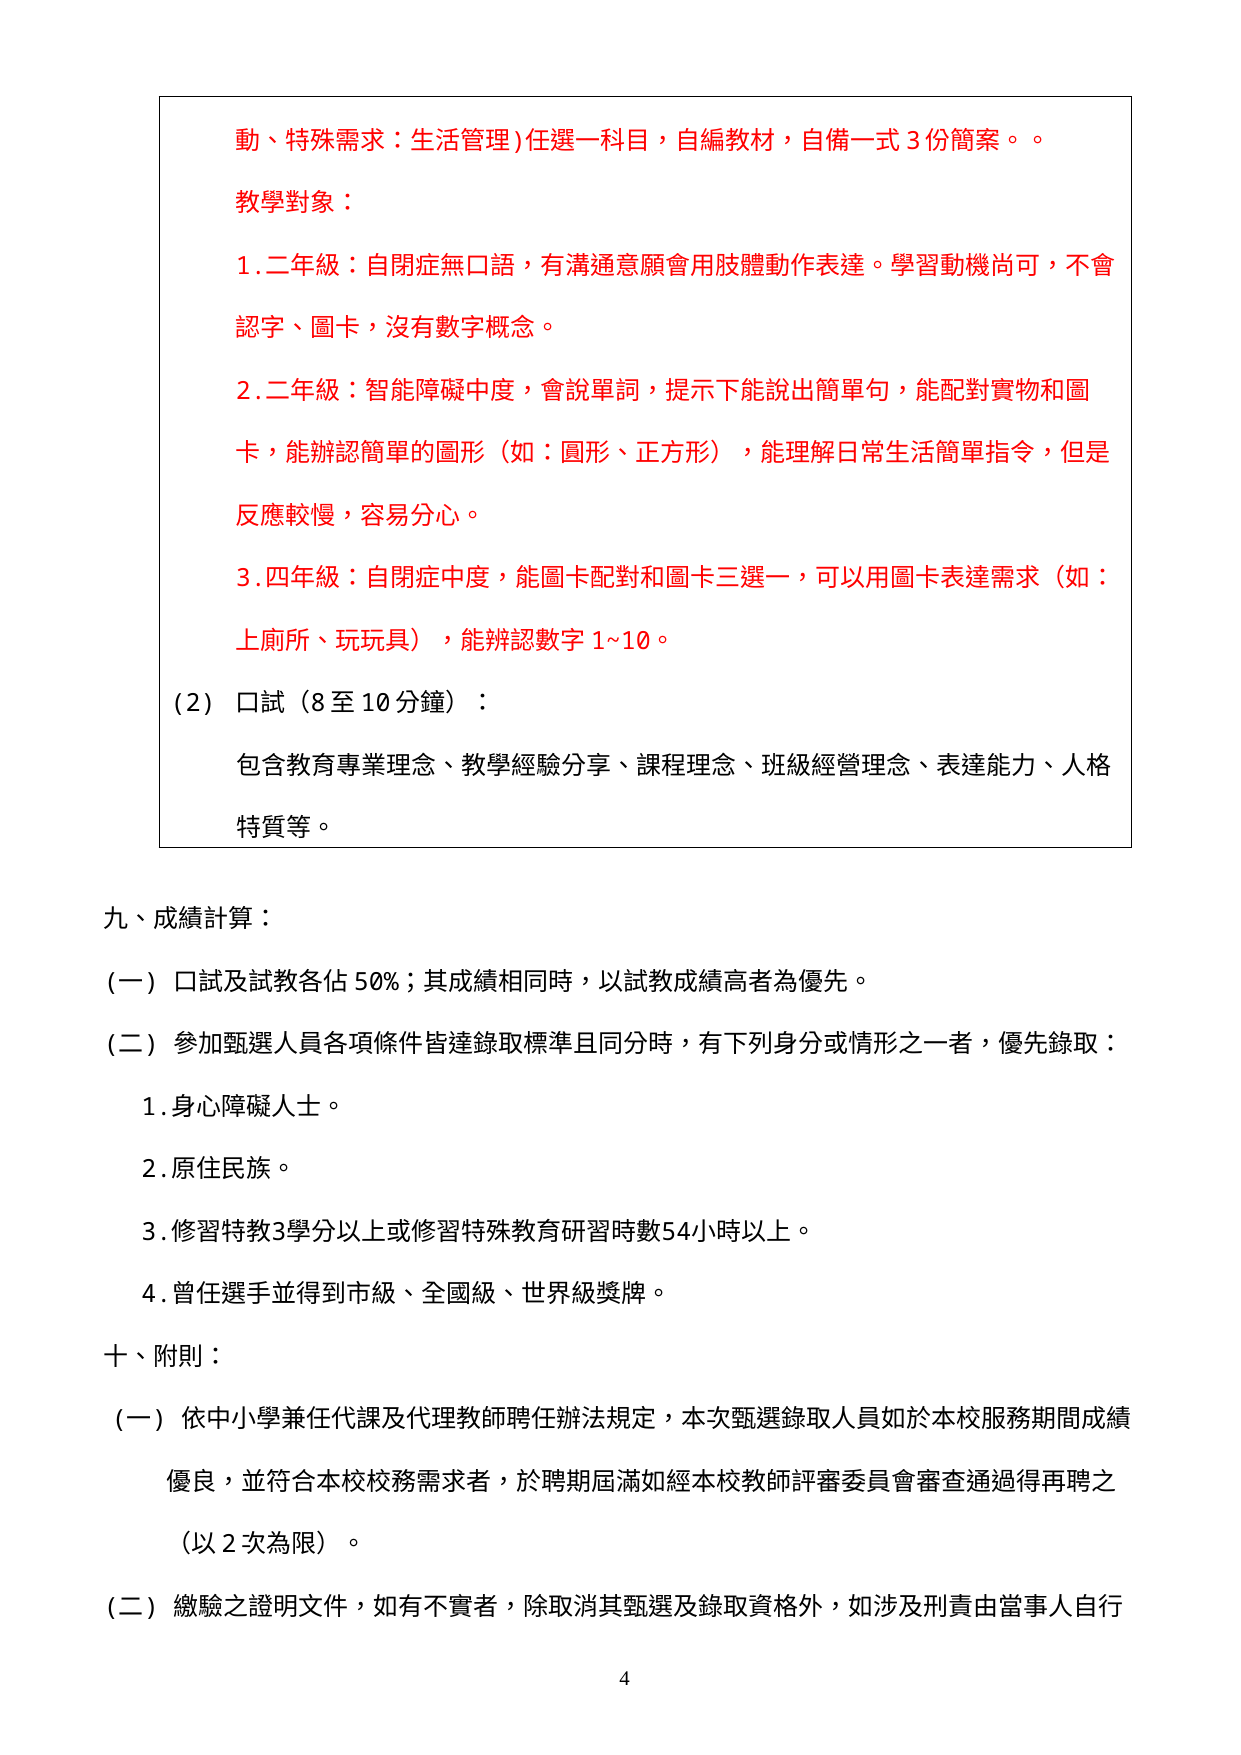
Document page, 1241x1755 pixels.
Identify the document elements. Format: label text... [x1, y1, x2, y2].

text 十、附則： [103, 1313, 1137, 1375]
text 3.修習特教3學分以上或修習特殊教育研習時數54小時以上。 [103, 1188, 1137, 1250]
text (一) 口試及試教各佔50%；其成績相同時，以試教成績高者為優先。 [103, 938, 1137, 1000]
text (一) 依中小學兼任代課及代理教師聘任辦法規定，本次甄選錄取人員如於本校服務期間成績優良，並符合本校校務需求者，於聘期屆滿如經本校教師評審委員會審查通過得再聘之（以2次為限）。 [112, 1375, 1137, 1563]
text (二) 參加甄選人員各項條件皆達錄取標準且同分時，有下列身分或情形之一者，優先錄取： [103, 1000, 1137, 1063]
table_header 動、特殊需求：生活管理)任選一科目，自編教材，自備一式3份簡案。。 教學對象： 1.二年級：自閉症無口語，有溝通意願會用肢體動作表達。學習動機尚可，不會認字、圖卡，沒有數字概念。 2.二年級：智能障礙中度，會說單詞，提示下能說出簡單句，能配對實物和圖卡，能辦認簡單的圖形（如：圓形、正方形），能理解日常生活簡單指令，但是反應較慢，容易分心。 3.四年級：自閉症中度，能圖卡配對和圖卡三選一，可以用圖卡表達需求（如：上廁所、玩玩具），能辨認數字1~10。 口試（8至10分鐘）： 包含教育專業理念、教學經驗分享、課程理念、班級經營理念、表達能力、人格特質等。 [160, 97, 1131, 847]
text 九、成績計算： [103, 875, 1137, 938]
text 4.曾任選手並得到市級、全國級、世界級獎牌。 [103, 1250, 1137, 1313]
text 2.原住民族。 [103, 1125, 1137, 1188]
text (二) 繳驗之證明文件，如有不實者，除取消其甄選及錄取資格外，如涉及刑責由當事人自行 [103, 1563, 1137, 1625]
text 1.身心障礙人士。 [103, 1063, 1137, 1125]
